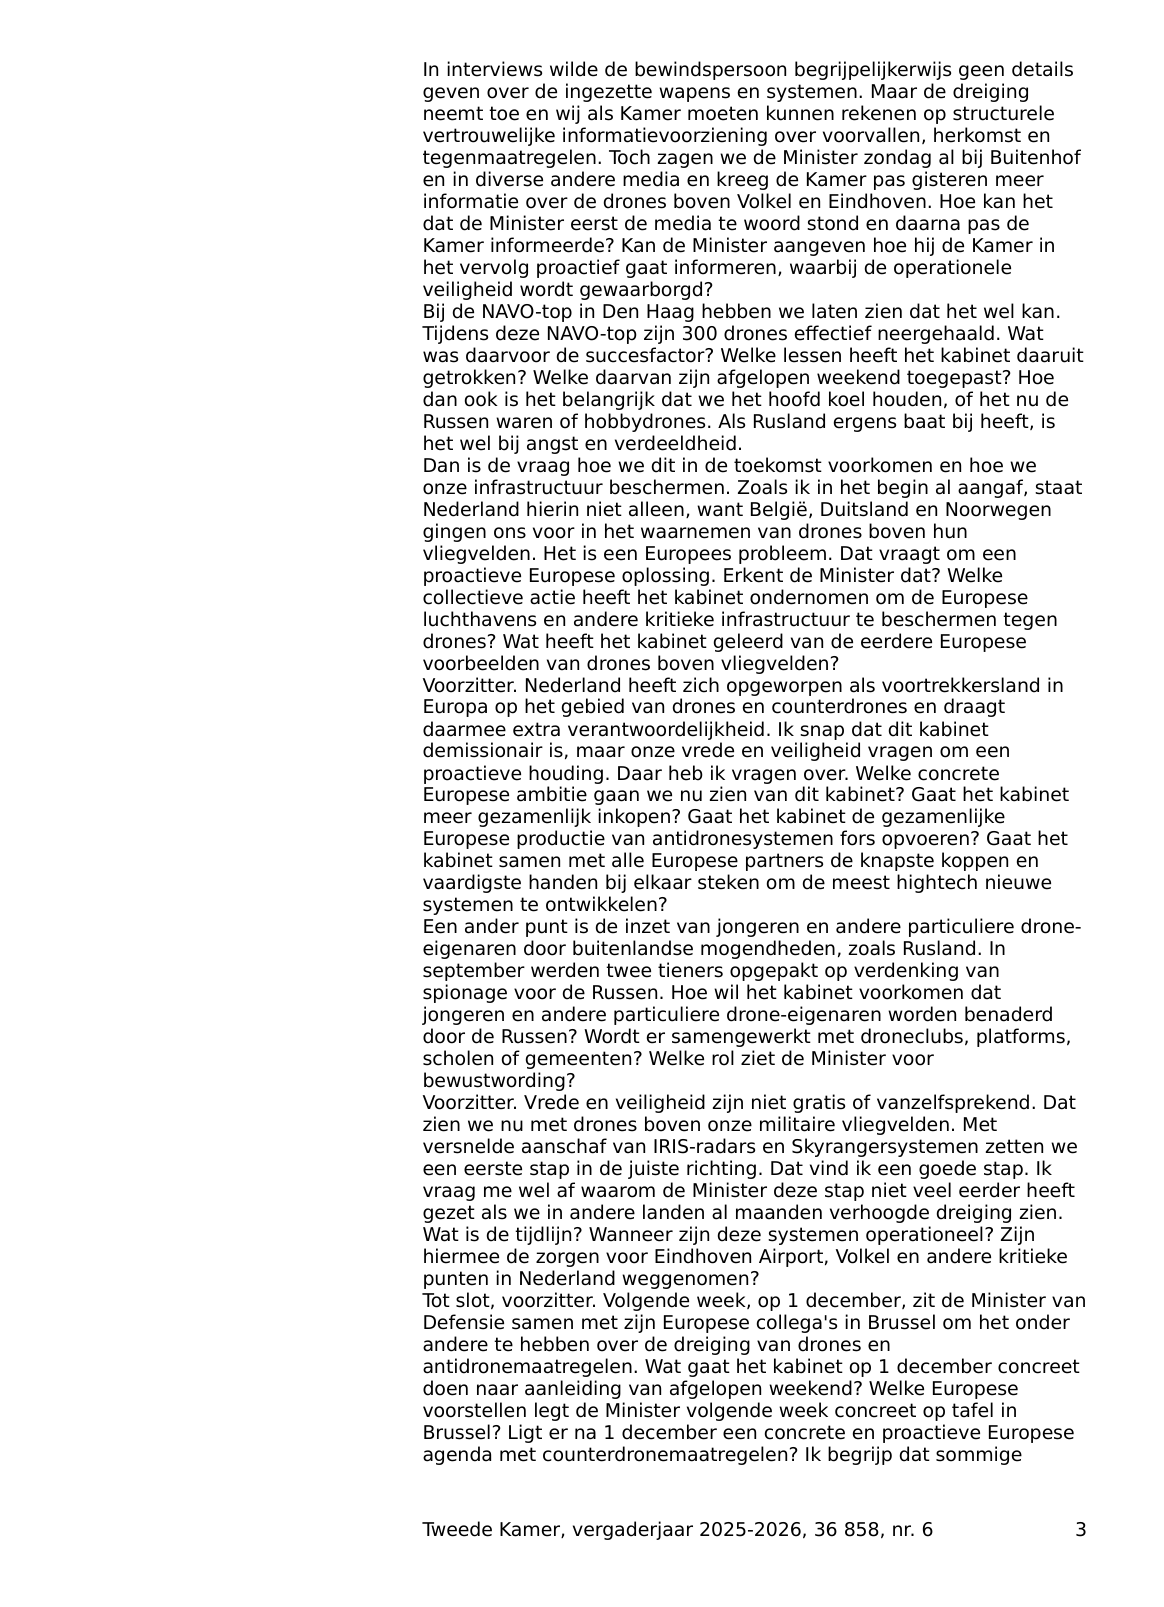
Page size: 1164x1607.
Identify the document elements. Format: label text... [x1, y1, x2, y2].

text Een ander punt is de inzet van jongeren en andere particuliere drone-eigenaren door buitenlandse mogendheden, zoals Rusland. In september werden twee tieners opgepakt op verdenking van spionage voor de Russen. Hoe wil het kabinet voorkomen dat jongeren en andere particuliere drone-eigenaren worden benaderd door de Russen? Wordt er samengewerkt met droneclubs, platforms, scholen of gemeenten? Welke rol ziet de Minister voor bewustwording? [422, 916, 1087, 1092]
text In interviews wilde de bewindspersoon begrijpelijkerwijs geen details geven over de ingezette wapens en systemen. Maar de dreiging neemt toe en wij als Kamer moeten kunnen rekenen op structurele vertrouwelijke informatievoorziening over voorvallen, herkomst en tegenmaatregelen. Toch zagen we de Minister zondag al bij Buitenhof en in diverse andere media en kreeg de Kamer pas gisteren meer informatie over de drones boven Volkel en Eindhoven. Hoe kan het dat de Minister eerst de media te woord stond en daarna pas de Kamer informeerde? Kan de Minister aangeven hoe hij de Kamer in het vervolg proactief gaat informeren, waarbij de operationele veiligheid wordt gewaarborgd? [422, 59, 1087, 301]
text Dan is de vraag hoe we dit in de toekomst voorkomen en hoe we onze infrastructuur beschermen. Zoals ik in het begin al aangaf, staat Nederland hierin niet alleen, want België, Duitsland en Noorwegen gingen ons voor in het waarnemen van drones boven hun vliegvelden. Het is een Europees probleem. Dat vraagt om een proactieve Europese oplossing. Erkent de Minister dat? Welke collectieve actie heeft het kabinet ondernomen om de Europese luchthavens en andere kritieke infrastructuur te beschermen tegen drones? Wat heeft het kabinet geleerd van de eerdere Europese voorbeelden van drones boven vliegvelden? [422, 455, 1087, 674]
text Voorzitter. Vrede en veiligheid zijn niet gratis of vanzelfsprekend. Dat zien we nu met drones boven onze militaire vliegvelden. Met versnelde aanschaf van IRIS-radars en Skyrangersystemen zetten we een eerste stap in de juiste richting. Dat vind ik een goede stap. Ik vraag me wel af waarom de Minister deze stap niet veel eerder heeft gezet als we in andere landen al maanden verhoogde dreiging zien. Wat is de tijdlijn? Wanneer zijn deze systemen operationeel? Zijn hiermee de zorgen voor Eindhoven Airport, Volkel en andere kritieke punten in Nederland weggenomen? [422, 1092, 1087, 1290]
text Voorzitter. Nederland heeft zich opgeworpen als voortrekkersland in Europa op het gebied van drones en counterdrones en draagt daarmee extra verantwoordelijkheid. Ik snap dat dit kabinet demissionair is, maar onze vrede en veiligheid vragen om een proactieve houding. Daar heb ik vragen over. Welke concrete Europese ambitie gaan we nu zien van dit kabinet? Gaat het kabinet meer gezamenlijk inkopen? Gaat het kabinet de gezamenlijke Europese productie van antidronesystemen fors opvoeren? Gaat het kabinet samen met alle Europese partners de knapste koppen en vaardigste handen bij elkaar steken om de meest hightech nieuwe systemen te ontwikkelen? [422, 674, 1087, 916]
text Tot slot, voorzitter. Volgende week, op 1 december, zit de Minister van Defensie samen met zijn Europese collega's in Brussel om het onder andere te hebben over de dreiging van drones en antidronemaatregelen. Wat gaat het kabinet op 1 december concreet doen naar aanleiding van afgelopen weekend? Welke Europese voorstellen legt de Minister volgende week concreet op tafel in Brussel? Ligt er na 1 december een concrete en proactieve Europese agenda met counterdronemaatregelen? Ik begrijp dat sommige [422, 1290, 1087, 1466]
text Bij de NAVO-top in Den Haag hebben we laten zien dat het wel kan. Tijdens deze NAVO-top zijn 300 drones effectief neergehaald. Wat was daarvoor de succesfactor? Welke lessen heeft het kabinet daaruit getrokken? Welke daarvan zijn afgelopen weekend toegepast? Hoe dan ook is het belangrijk dat we het hoofd koel houden, of het nu de Russen waren of hobbydrones. Als Rusland ergens baat bij heeft, is het wel bij angst en verdeeldheid. [422, 301, 1087, 455]
